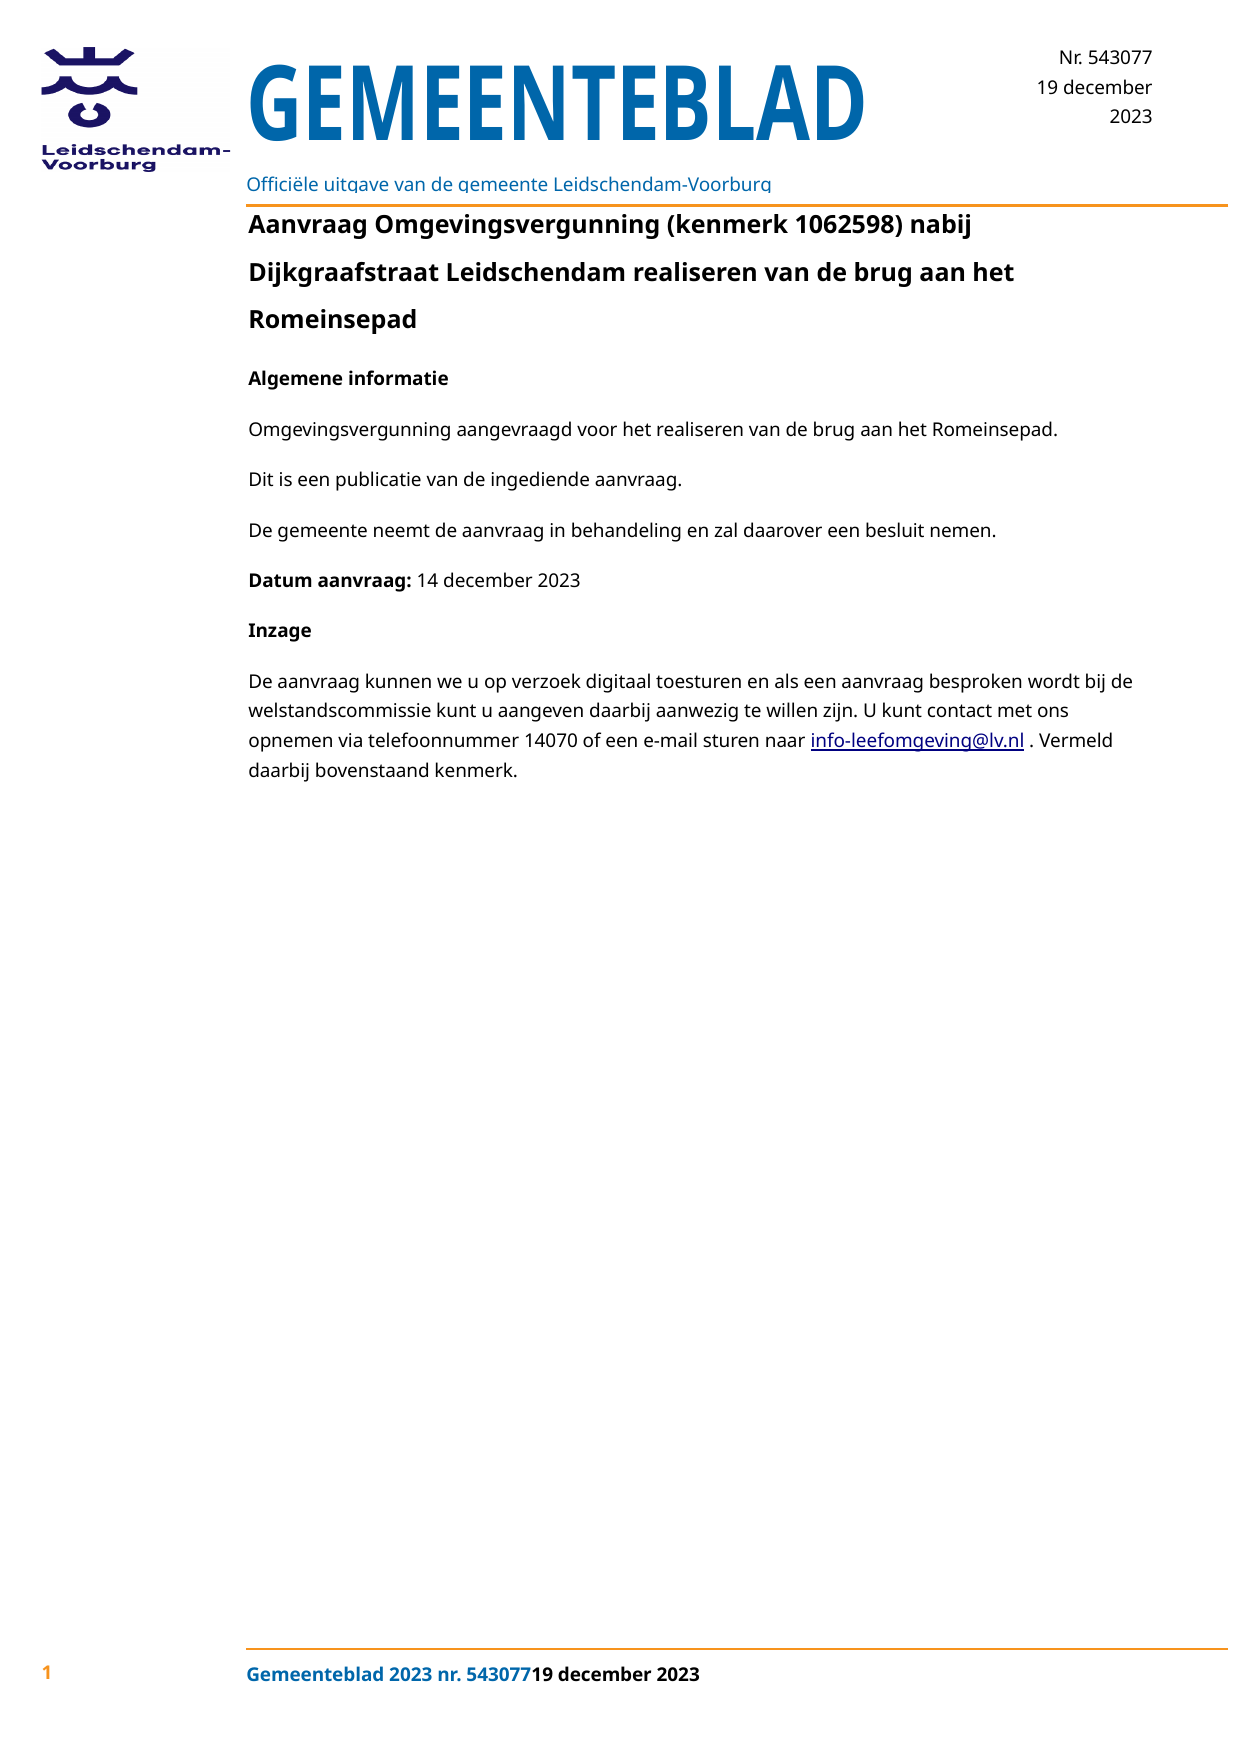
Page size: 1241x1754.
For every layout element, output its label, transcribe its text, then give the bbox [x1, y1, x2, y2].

text Datum aanvraag: 14 december 2023 [248, 567, 1152, 593]
picture [41, 47, 231, 172]
text De aanvraag kunnen we u op verzoek digitaal toesturen en als een aanvraag besproken wordt bij de welstandscommissie kunt u aangeven daarbij aanwezig te willen zijn. U kunt contact met ons opnemen via telefoonnummer 14070 of een e-mail sturen naar info-leefomgeving@lv.nl . Vermeld daarbij bovenstaand kenmerk. [248, 668, 1152, 782]
text De gemeente neemt de aanvraag in behandeling en zal daarover een besluit nemen. [248, 517, 1152, 542]
text Inzage [248, 618, 1152, 643]
text Omgevingsvergunning aangevraagd voor het realiseren van de brug aan het Romeinsepad. [248, 416, 1152, 442]
text Algemene informatie [248, 366, 1152, 391]
text Aanvraag Omgevingsvergunning (kenmerk 1062598) nabij Dijkgraafstraat Leidschendam realiseren van de brug aan het Romeinsepad [248, 207, 1152, 336]
text Dit is een publicatie van de ingediende aanvraag. [248, 466, 1152, 492]
